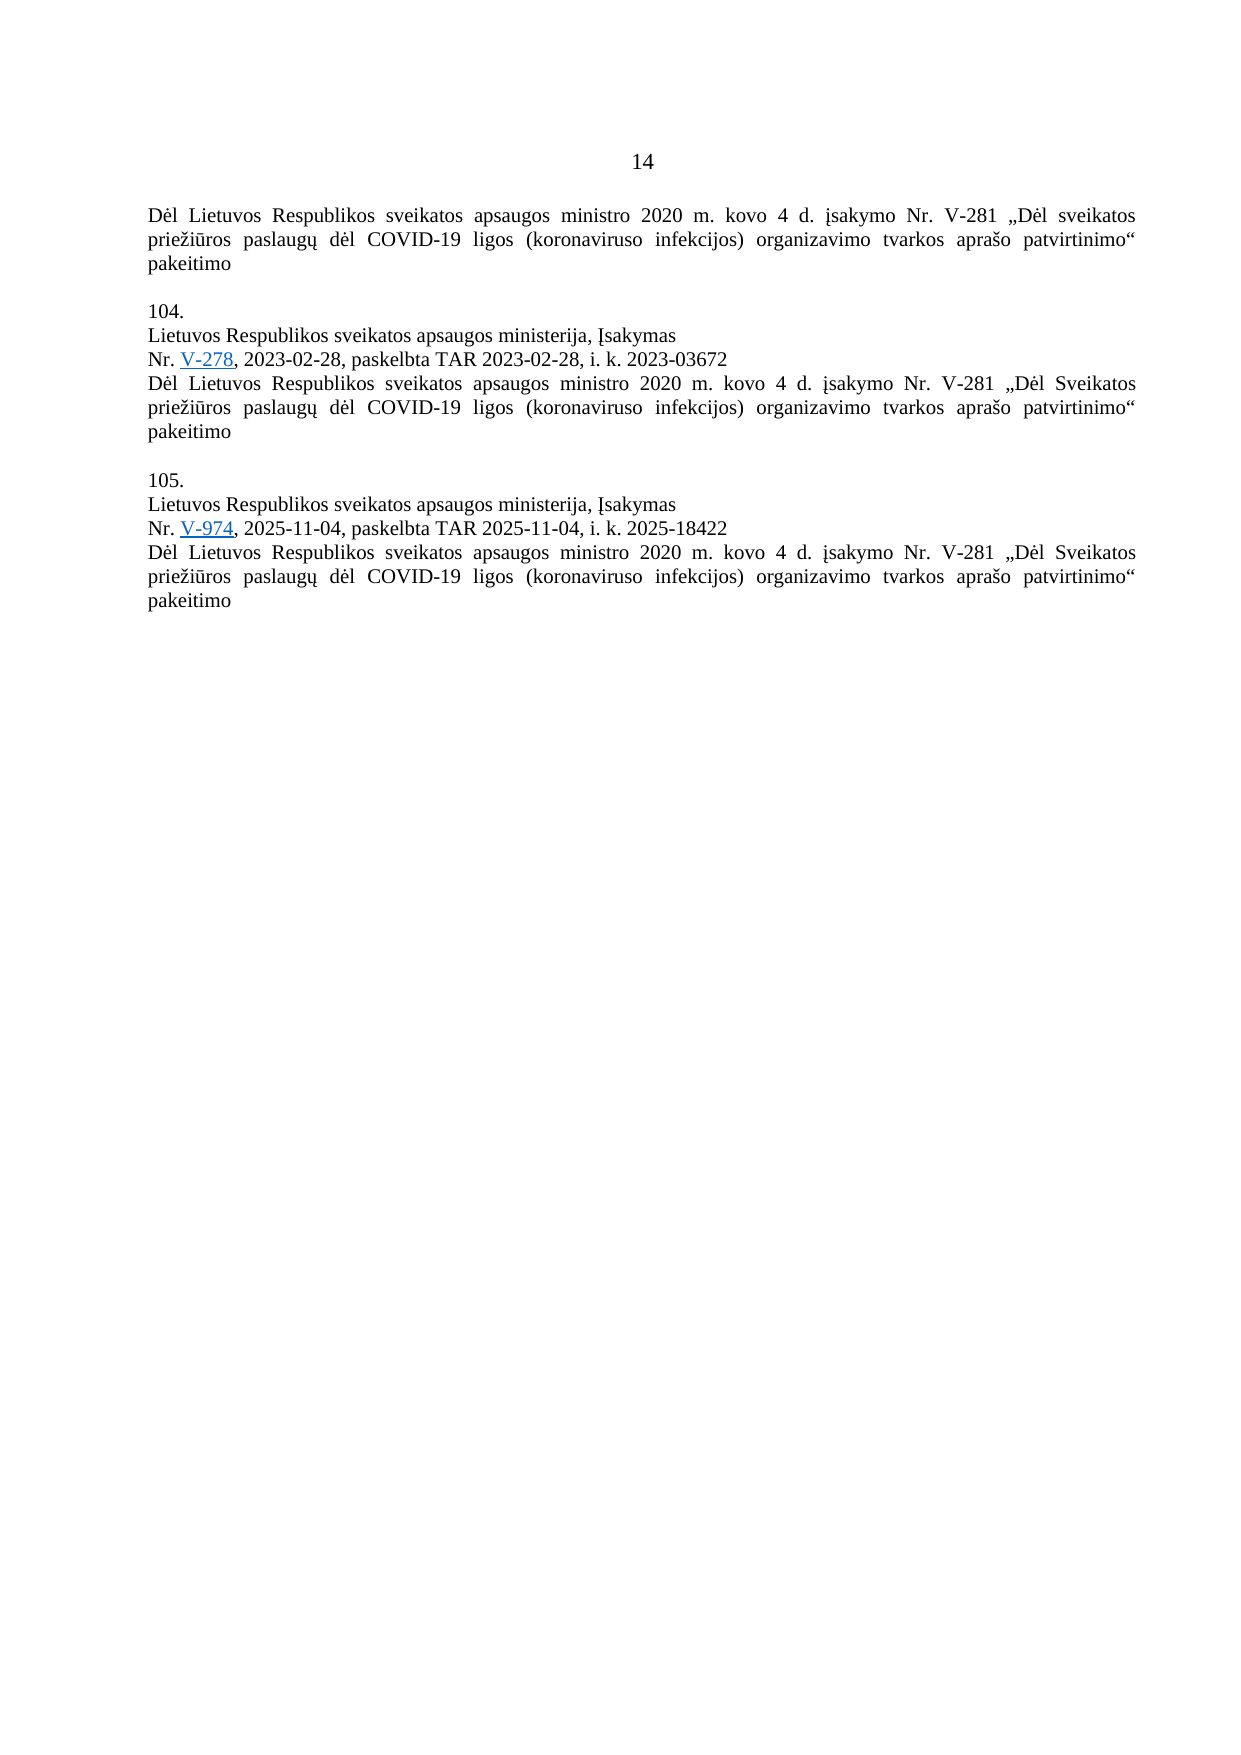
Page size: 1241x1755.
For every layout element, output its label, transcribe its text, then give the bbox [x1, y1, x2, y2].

text Dėl Lietuvos Respublikos sveikatos apsaugos ministro 2020 m. kovo 4 d. įsakymo Nr. V-281 „Dėl Sveikatos priežiūros paslaugų dėl COVID-19 ligos (koronaviruso infekcijos) organizavimo tvarkos aprašo patvirtinimo“ pakeitimo [148, 540, 1137, 612]
text 104. [148, 299, 1137, 323]
text Dėl Lietuvos Respublikos sveikatos apsaugos ministro 2020 m. kovo 4 d. įsakymo Nr. V-281 „Dėl Sveikatos priežiūros paslaugų dėl COVID-19 ligos (koronaviruso infekcijos) organizavimo tvarkos aprašo patvirtinimo“ pakeitimo [148, 371, 1137, 443]
text Dėl Lietuvos Respublikos sveikatos apsaugos ministro 2020 m. kovo 4 d. įsakymo Nr. V-281 „Dėl sveikatos priežiūros paslaugų dėl COVID-19 ligos (koronaviruso infekcijos) organizavimo tvarkos aprašo patvirtinimo“ pakeitimo [148, 203, 1137, 275]
text Nr. V-974, 2025-11-04, paskelbta TAR 2025-11-04, i. k. 2025-18422 [148, 516, 1137, 540]
text Nr. V-278, 2023-02-28, paskelbta TAR 2023-02-28, i. k. 2023-03672 [148, 347, 1137, 371]
text Lietuvos Respublikos sveikatos apsaugos ministerija, Įsakymas [148, 323, 1137, 347]
text 105. [148, 467, 1137, 492]
text Lietuvos Respublikos sveikatos apsaugos ministerija, Įsakymas [148, 492, 1137, 516]
